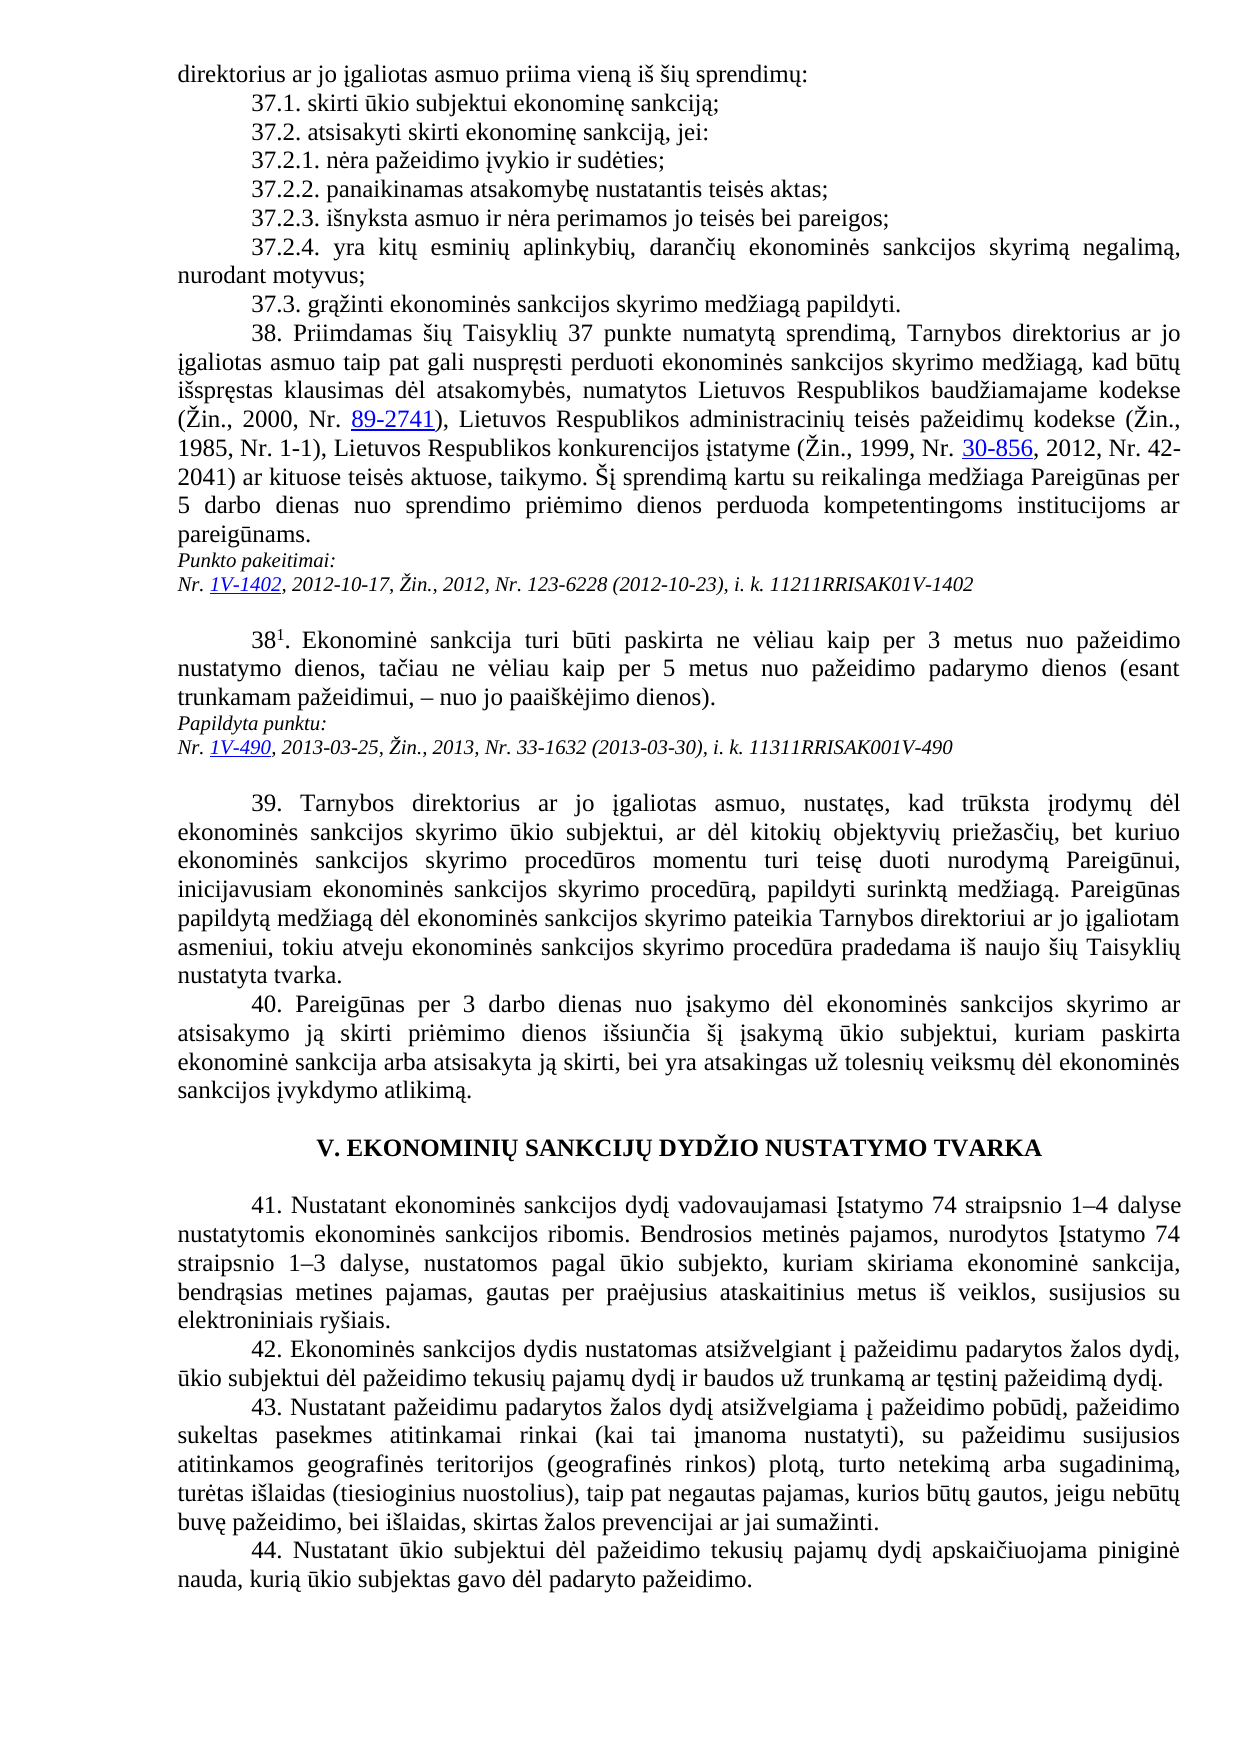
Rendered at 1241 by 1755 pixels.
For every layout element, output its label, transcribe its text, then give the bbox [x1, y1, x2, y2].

text 37.2. atsisakyti skirti ekonominę sankciją, jei: [177, 117, 1181, 145]
text 39. Tarnybos direktorius ar jo įgaliotas asmuo, nustatęs, kad trūksta įrodymų dėl ekonominės sankcijos skyrimo ūkio subjektui, ar dėl kitokių objektyvių priežasčių, bet kuriuo ekonominės sankcijos skyrimo procedūros momentu turi teisę duoti nurodymą Pareigūnui, inicijavusiam ekonominės sankcijos skyrimo procedūrą, papildyti surinktą medžiagą. Pareigūnas papildytą medžiagą dėl ekonominės sankcijos skyrimo pateikia Tarnybos direktoriui ar jo įgaliotam asmeniui, tokiu atveju ekonominės sankcijos skyrimo procedūra pradedama iš naujo šių Taisyklių nustatyta tvarka. [177, 788, 1181, 989]
text 44. Nustatant ūkio subjektui dėl pažeidimo tekusių pajamų dydį apskaičiuojama piniginė nauda, kurią ūkio subjektas gavo dėl padaryto pažeidimo. [177, 1535, 1181, 1593]
text 381. Ekonominė sankcija turi būti paskirta ne vėliau kaip per 3 metus nuo pažeidimo nustatymo dienos, tačiau ne vėliau kaip per 5 metus nuo pažeidimo padarymo dienos (esant trunkamam pažeidimui, – nuo jo paaiškėjimo dienos). [177, 625, 1181, 711]
text Papildyta punktu: [177, 711, 1181, 735]
text Punkto pakeitimai: [177, 548, 1181, 572]
text 37.3. grąžinti ekonominės sankcijos skyrimo medžiagą papildyti. [177, 289, 1181, 318]
text 42. Ekonominės sankcijos dydis nustatomas atsižvelgiant į pažeidimu padarytos žalos dydį, ūkio subjektui dėl pažeidimo tekusių pajamų dydį ir baudos už trunkamą ar tęstinį pažeidimą dydį. [177, 1334, 1181, 1392]
text direktorius ar jo įgaliotas asmuo priima vieną iš šių sprendimų: [177, 59, 1181, 88]
text 40. Pareigūnas per 3 darbo dienas nuo įsakymo dėl ekonominės sankcijos skyrimo ar atsisakymo ją skirti priėmimo dienos išsiunčia šį įsakymą ūkio subjektui, kuriam paskirta ekonominė sankcija arba atsisakyta ją skirti, bei yra atsakingas už tolesnių veiksmų dėl ekonominės sankcijos įvykdymo atlikimą. [177, 989, 1181, 1104]
text 41. Nustatant ekonominės sankcijos dydį vadovaujamasi Įstatymo 74 straipsnio 1–4 dalyse nustatytomis ekonominės sankcijos ribomis. Bendrosios metinės pajamos, nurodytos Įstatymo 74 straipsnio 1–3 dalyse, nustatomos pagal ūkio subjekto, kuriam skiriama ekonominė sankcija, bendrąsias metines pajamas, gautas per praėjusius ataskaitinius metus iš veiklos, susijusios su elektroniniais ryšiais. [177, 1190, 1181, 1334]
text 37.1. skirti ūkio subjektui ekonominę sankciją; [177, 88, 1181, 117]
text 37.2.1. nėra pažeidimo įvykio ir sudėties; [177, 145, 1181, 174]
text V. EKONOMINIŲ SANKCIJŲ DYDŽIO NUSTATYMO TVARKA [177, 1133, 1181, 1162]
text 37.2.3. išnyksta asmuo ir nėra perimamos jo teisės bei pareigos; [177, 203, 1181, 232]
text 38. Priimdamas šių Taisyklių 37 punkte numatytą sprendimą, Tarnybos direktorius ar jo įgaliotas asmuo taip pat gali nuspręsti perduoti ekonominės sankcijos skyrimo medžiagą, kad būtų išspręstas klausimas dėl atsakomybės, numatytos Lietuvos Respublikos baudžiamajame kodekse (Žin., 2000, Nr. 89-2741), Lietuvos Respublikos administracinių teisės pažeidimų kodekse (Žin., 1985, Nr. 1-1), Lietuvos Respublikos konkurencijos įstatyme (Žin., 1999, Nr. 30-856, 2012, Nr. 42-2041) ar kituose teisės aktuose, taikymo. Šį sprendimą kartu su reikalinga medžiaga Pareigūnas per 5 darbo dienas nuo sprendimo priėmimo dienos perduoda kompetentingoms institucijoms ar pareigūnams. [177, 318, 1181, 548]
text 37.2.4. yra kitų esminių aplinkybių, darančių ekonominės sankcijos skyrimą negalimą, nurodant motyvus; [177, 232, 1181, 289]
text Nr. 1V-490, 2013-03-25, Žin., 2013, Nr. 33-1632 (2013-03-30), i. k. 11311RRISAK001V-490 [177, 735, 1181, 759]
text Nr. 1V-1402, 2012-10-17, Žin., 2012, Nr. 123-6228 (2012-10-23), i. k. 11211RRISAK01V-1402 [177, 572, 1181, 596]
text 43. Nustatant pažeidimu padarytos žalos dydį atsižvelgiama į pažeidimo pobūdį, pažeidimo sukeltas pasekmes atitinkamai rinkai (kai tai įmanoma nustatyti), su pažeidimu susijusios atitinkamos geografinės teritorijos (geografinės rinkos) plotą, turto netekimą arba sugadinimą, turėtas išlaidas (tiesioginius nuostolius), taip pat negautas pajamas, kurios būtų gautos, jeigu nebūtų buvę pažeidimo, bei išlaidas, skirtas žalos prevencijai ar jai sumažinti. [177, 1392, 1181, 1535]
text 37.2.2. panaikinamas atsakomybę nustatantis teisės aktas; [177, 174, 1181, 203]
